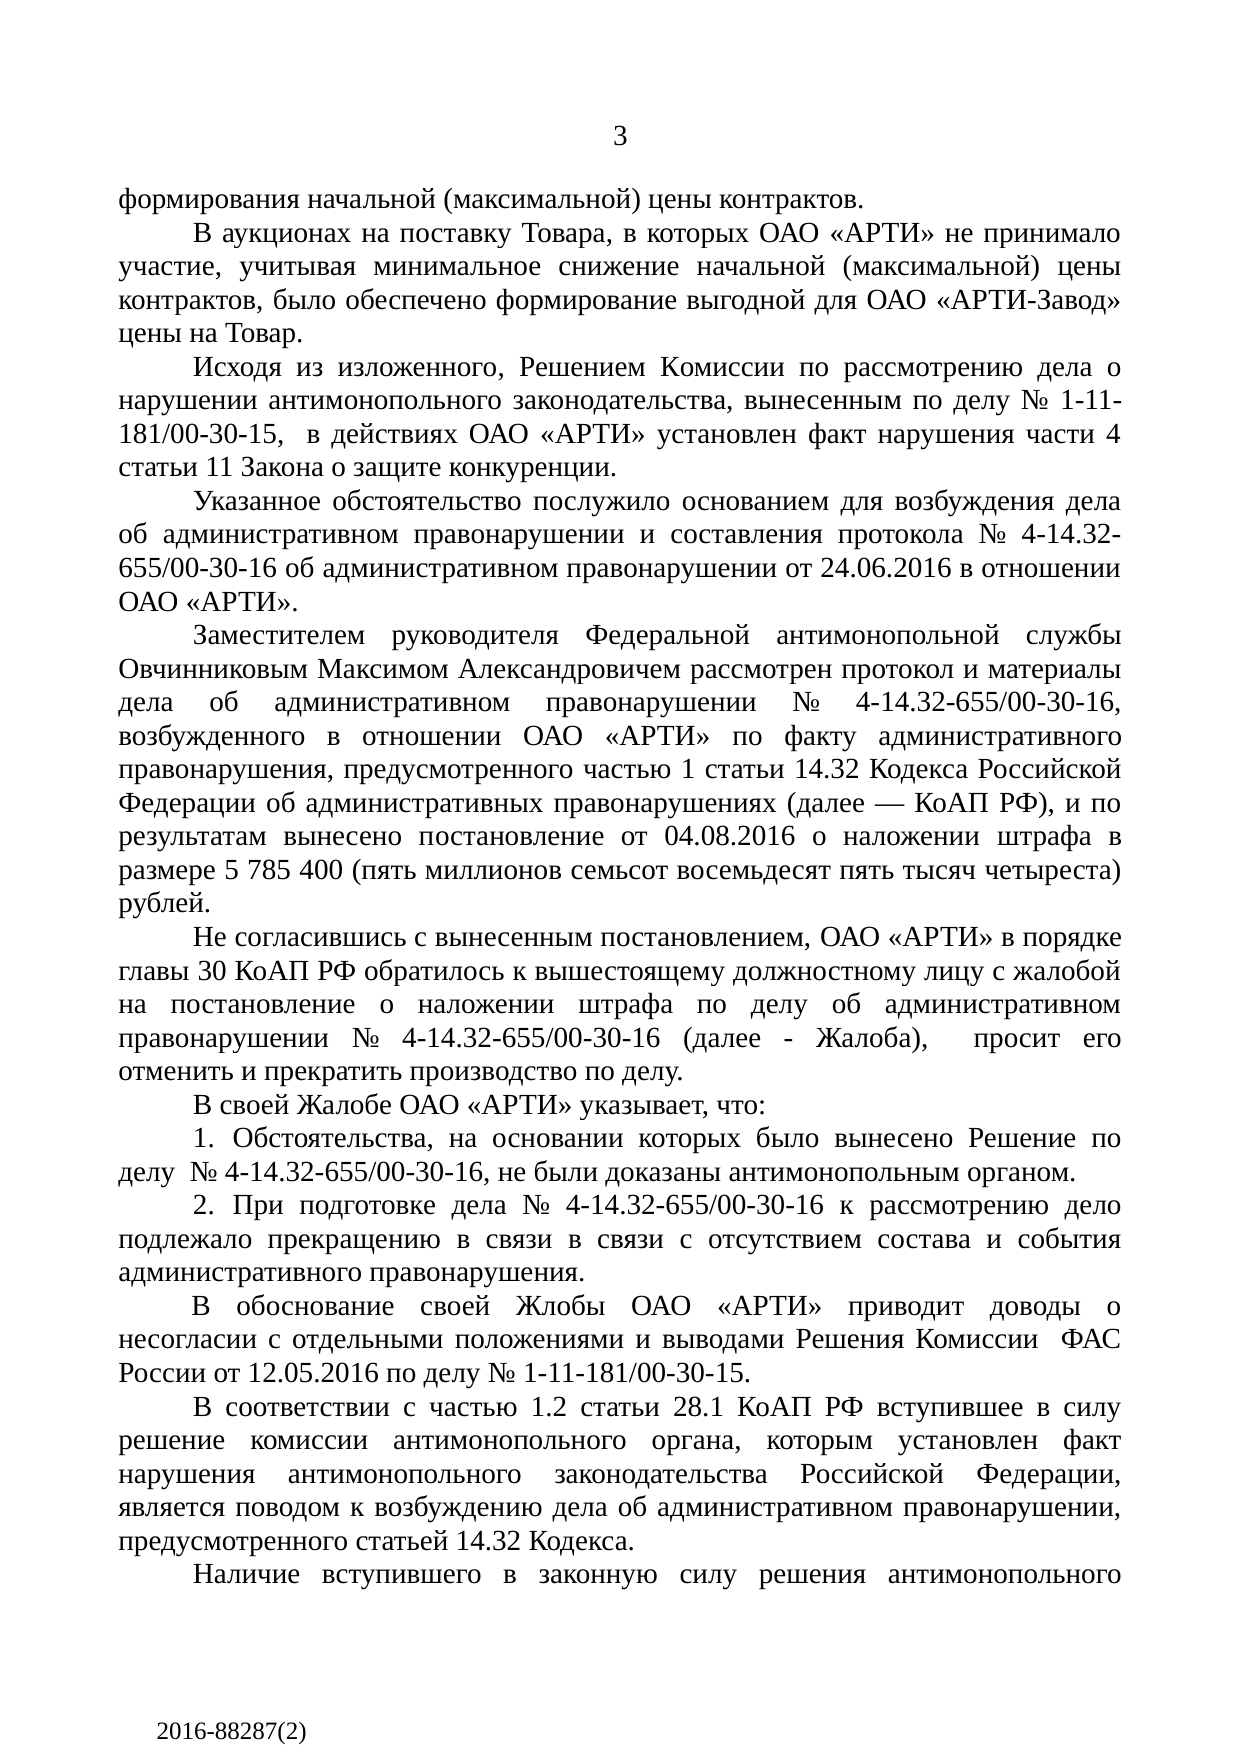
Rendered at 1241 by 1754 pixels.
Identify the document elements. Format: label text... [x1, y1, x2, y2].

text В соответствии с частью 1.2 статьи 28.1 КоАП РФ вступившее в силу решение комиссии антимонопольного органа, которым установлен факт нарушения антимонопольного законодательства Российской Федерации, является поводом к возбуждению дела об административном правонарушении, предусмотренного статьей 14.32 Кодекса. [118, 1389, 1122, 1556]
list В обоснование своей Жлобы ОАО «АРТИ» приводит доводы о несогласии с отдельными положениями и выводами Решения Комиссии ФАС России от 12.05.2016 по делу № 1-11-181/00-30-15. [118, 1288, 1122, 1389]
text Наличие вступившего в законную силу решения антимонопольного [118, 1556, 1122, 1590]
text Не согласившись с вынесенным постановлением, ОАО «АРТИ» в порядке главы 30 КоАП РФ обратилось к вышестоящему должностному лицу с жалобой на постановление о наложении штрафа по делу об административном правонарушении № 4-14.32-655/00-30-16 (далее - Жалоба), просит его отменить и прекратить производство по делу. [118, 919, 1122, 1087]
text формирования начальной (максимальной) цены контрактов. [118, 181, 1122, 215]
text В своей Жалобе ОАО «АРТИ» указывает, что: [118, 1087, 1122, 1120]
list При подготовке дела № 4-14.32-655/00-30-16 к рассмотрению дело подлежало прекращению в связи в связи с отсутствием состава и события административного правонарушения. [118, 1187, 1122, 1288]
list Обстоятельства, на основании которых было вынесено Решение по делу № 4-14.32-655/00-30-16, не были доказаны антимонопольным органом. [118, 1120, 1122, 1187]
text В аукционах на поставку Товара, в которых ОАО «АРТИ» не принимало участие, учитывая минимальное снижение начальной (максимальной) цены контрактов, было обеспечено формирование выгодной для ОАО «АРТИ-Завод» цены на Товар. [118, 215, 1122, 349]
text Заместителем руководителя Федеральной антимонопольной службы Овчинниковым Максимом Александровичем рассмотрен протокол и материалы дела об административном правонарушении № 4-14.32-655/00-30-16, возбужденного в отношении ОАО «АРТИ» по факту административного правонарушения, предусмотренного частью 1 статьи 14.32 Кодекса Российской Федерации об административных правонарушениях (далее — КоАП РФ), и по результатам вынесено постановление от 04.08.2016 о наложении штрафа в размере 5 785 400 (пять миллионов семьсот восемьдесят пять тысяч четыреста) рублей. [118, 617, 1122, 919]
text Исходя из изложенного, Решением Комиссии по рассмотрению дела о нарушении антимонопольного законодательства, вынесенным по делу № 1-11-181/00-30-15, в действиях ОАО «АРТИ» установлен факт нарушения части 4 статьи 11 Закона о защите конкуренции. [118, 349, 1122, 483]
text Указанное обстоятельство послужило основанием для возбуждения дела об административном правонарушении и составления протокола № 4-14.32-655/00-30-16 об административном правонарушении от 24.06.2016 в отношении ОАО «АРТИ». [118, 483, 1122, 617]
